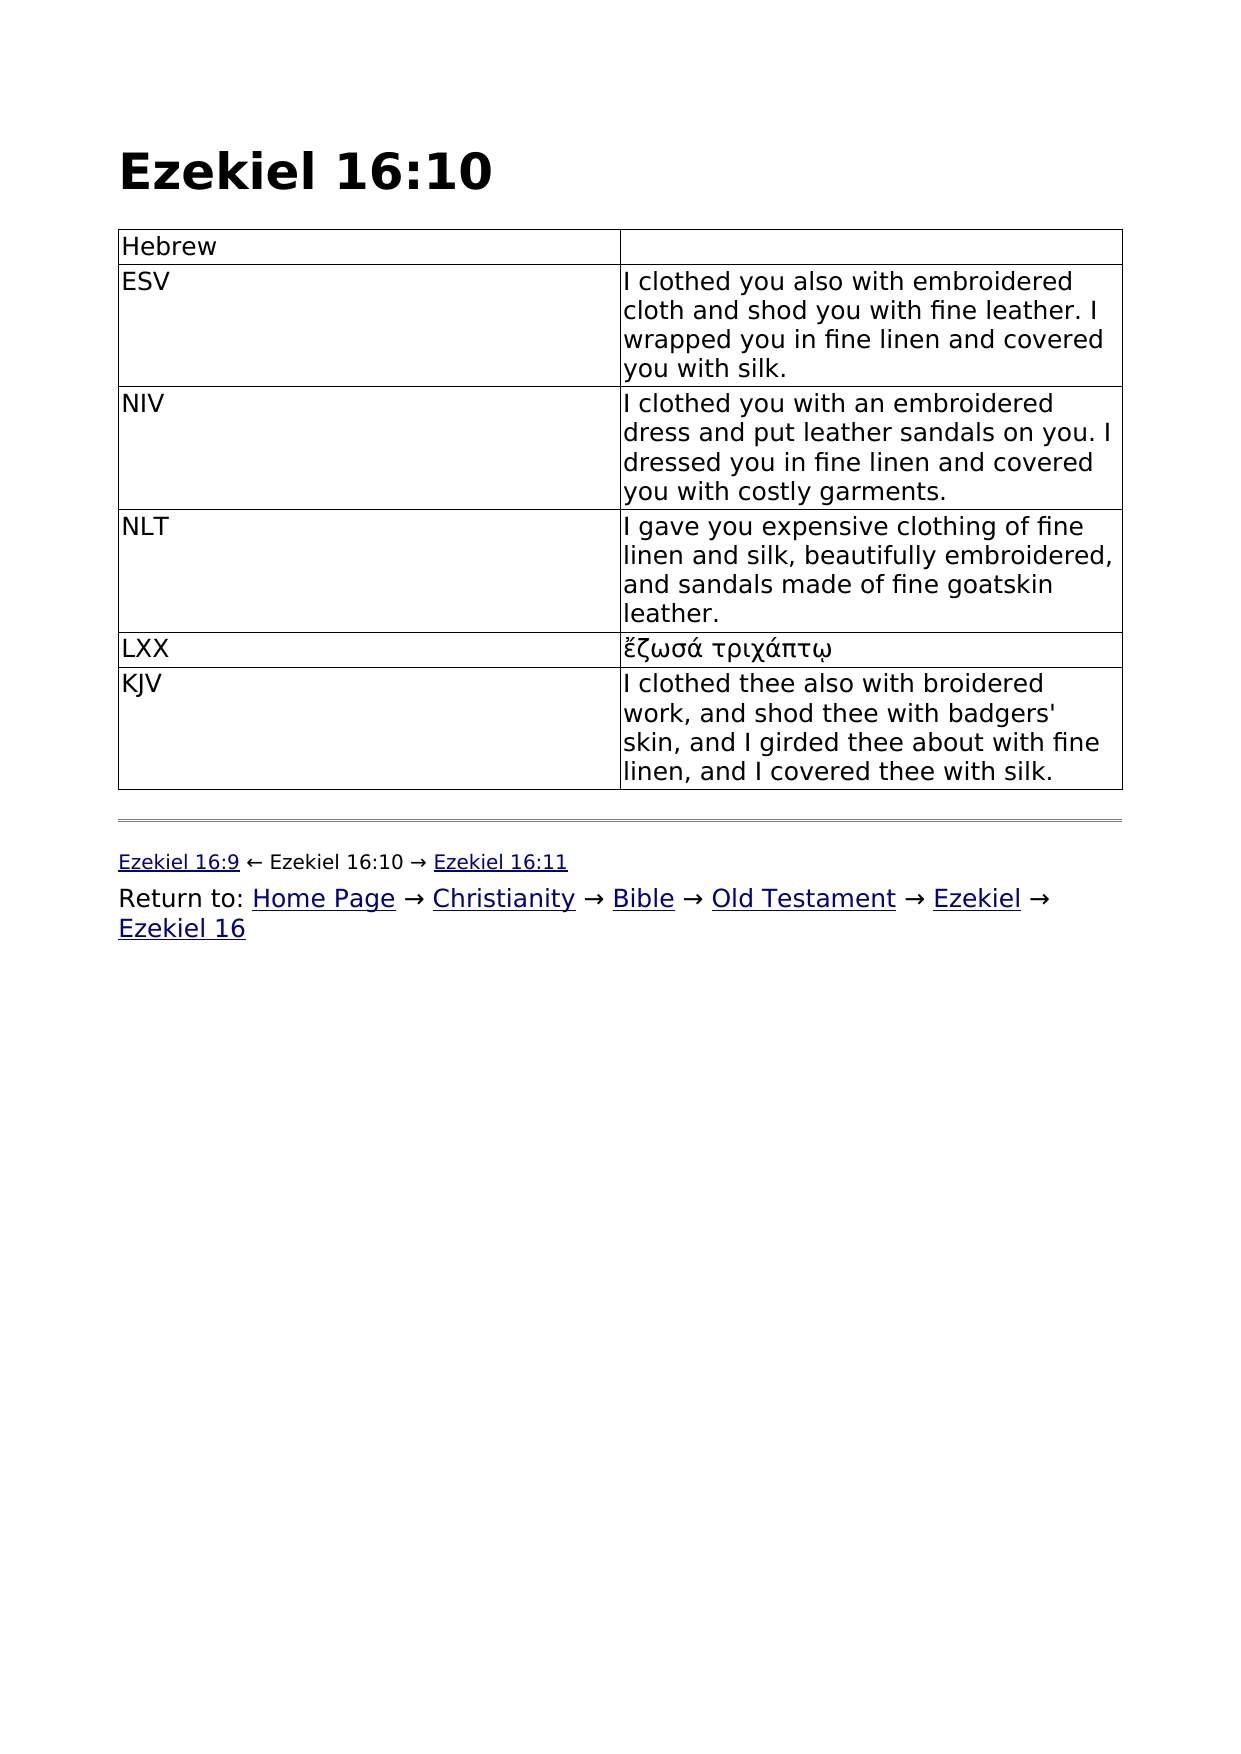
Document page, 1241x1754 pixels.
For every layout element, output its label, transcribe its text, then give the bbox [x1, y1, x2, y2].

table_header [621, 230, 1122, 264]
table_cell I clothed you with an embroidered dress and put leather sandals on you. I dressed you in fine linen and covered you with costly garments. [621, 387, 1122, 509]
table_header Hebrew [119, 230, 620, 264]
table_cell I clothed you also with embroidered cloth and shod you with fine leather. I wrapped you in fine linen and covered you with silk. [621, 265, 1122, 386]
table_cell ἔζωσά τριχάπτῳ [621, 633, 1122, 667]
table_cell KJV [119, 668, 620, 789]
subtitle Ezekiel 16:10 [118, 143, 1122, 201]
text Ezekiel 16:9 ← Ezekiel 16:10 → Ezekiel 16:11 [118, 851, 1122, 884]
table_cell I clothed thee also with broidered work, and shod thee with badgers' skin, and I girded thee about with fine linen, and I covered thee with silk. [621, 668, 1122, 789]
table_cell NLT [119, 510, 620, 632]
table_cell I gave you expensive clothing of fine linen and silk, beautifully embroidered, and sandals made of fine goatskin leather. [621, 510, 1122, 632]
table_cell NIV [119, 387, 620, 509]
table_cell LXX [119, 633, 620, 667]
table_cell ESV [119, 265, 620, 386]
text Return to: Home Page → Christianity → Bible → Old Testament → Ezekiel → Ezekiel 16 [118, 884, 1122, 943]
